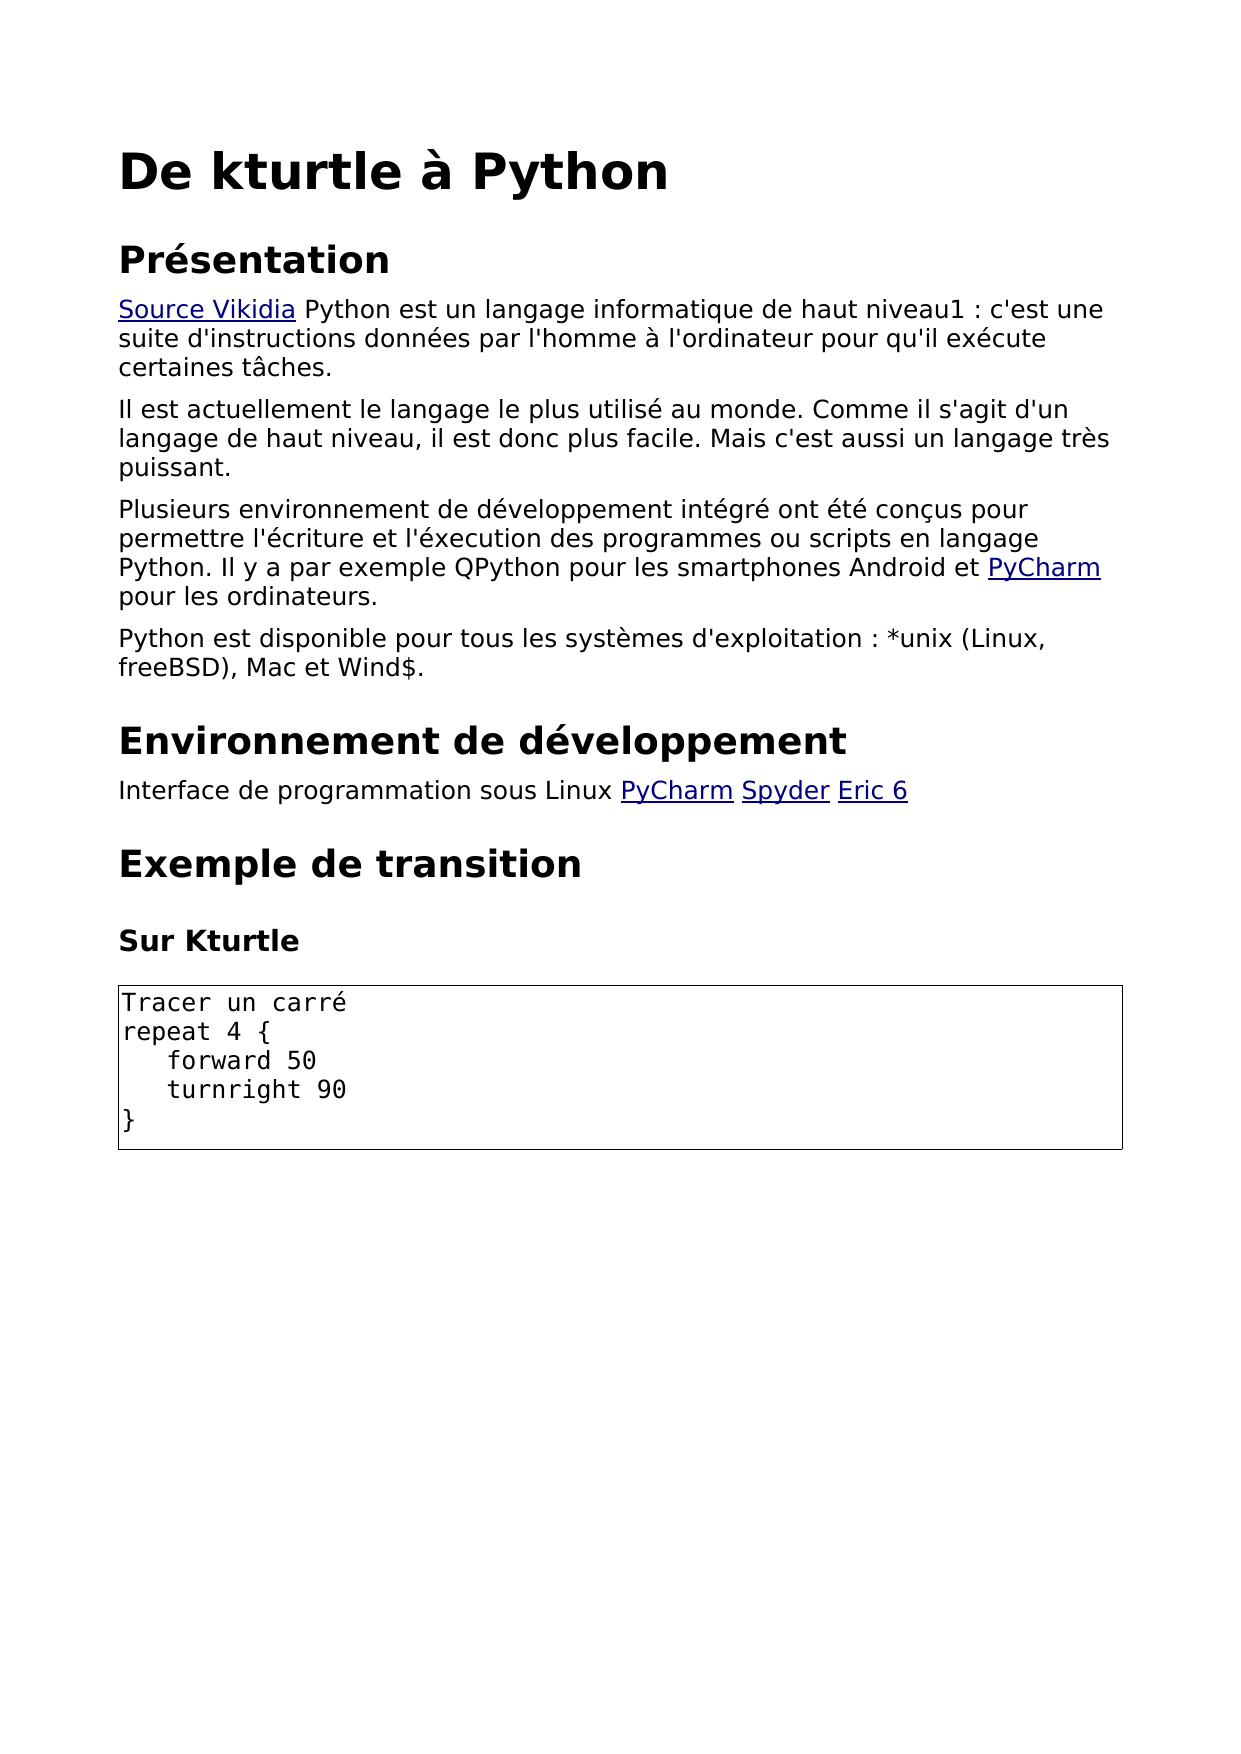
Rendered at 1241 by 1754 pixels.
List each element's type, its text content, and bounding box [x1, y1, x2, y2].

subtitle Sur Kturtle [118, 924, 1122, 958]
text Python est disponible pour tous les systèmes d'exploitation : *unix (Linux, freeBSD), Mac et Wind$. [118, 624, 1122, 682]
text Plusieurs environnement de développement intégré ont été conçus pour permettre l'écriture et l'éxecution des programmes ou scripts en langage Python. Il y a par exemple QPython pour les smartphones Android et PyCharm pour les ordinateurs. [118, 495, 1122, 612]
text Il est actuellement le langage le plus utilisé au monde. Comme il s'agit d'un langage de haut niveau, il est donc plus facile. Mais c'est aussi un langage très puissant. [118, 395, 1122, 482]
subtitle Exemple de transition [118, 843, 1122, 886]
table_header Tracer un carré repeat 4 { forward 50 turnright 90 } [119, 986, 1122, 1149]
subtitle Présentation [118, 239, 1122, 282]
text Interface de programmation sous Linux PyCharm Spyder Eric 6 [118, 776, 1122, 805]
text Source Vikidia Python est un langage informatique de haut niveau1 : c'est une suite d'instructions données par l'homme à l'ordinateur pour qu'il exécute certaines tâches. [118, 295, 1122, 382]
subtitle Environnement de développement [118, 720, 1122, 764]
subtitle De kturtle à Python [118, 143, 1122, 201]
